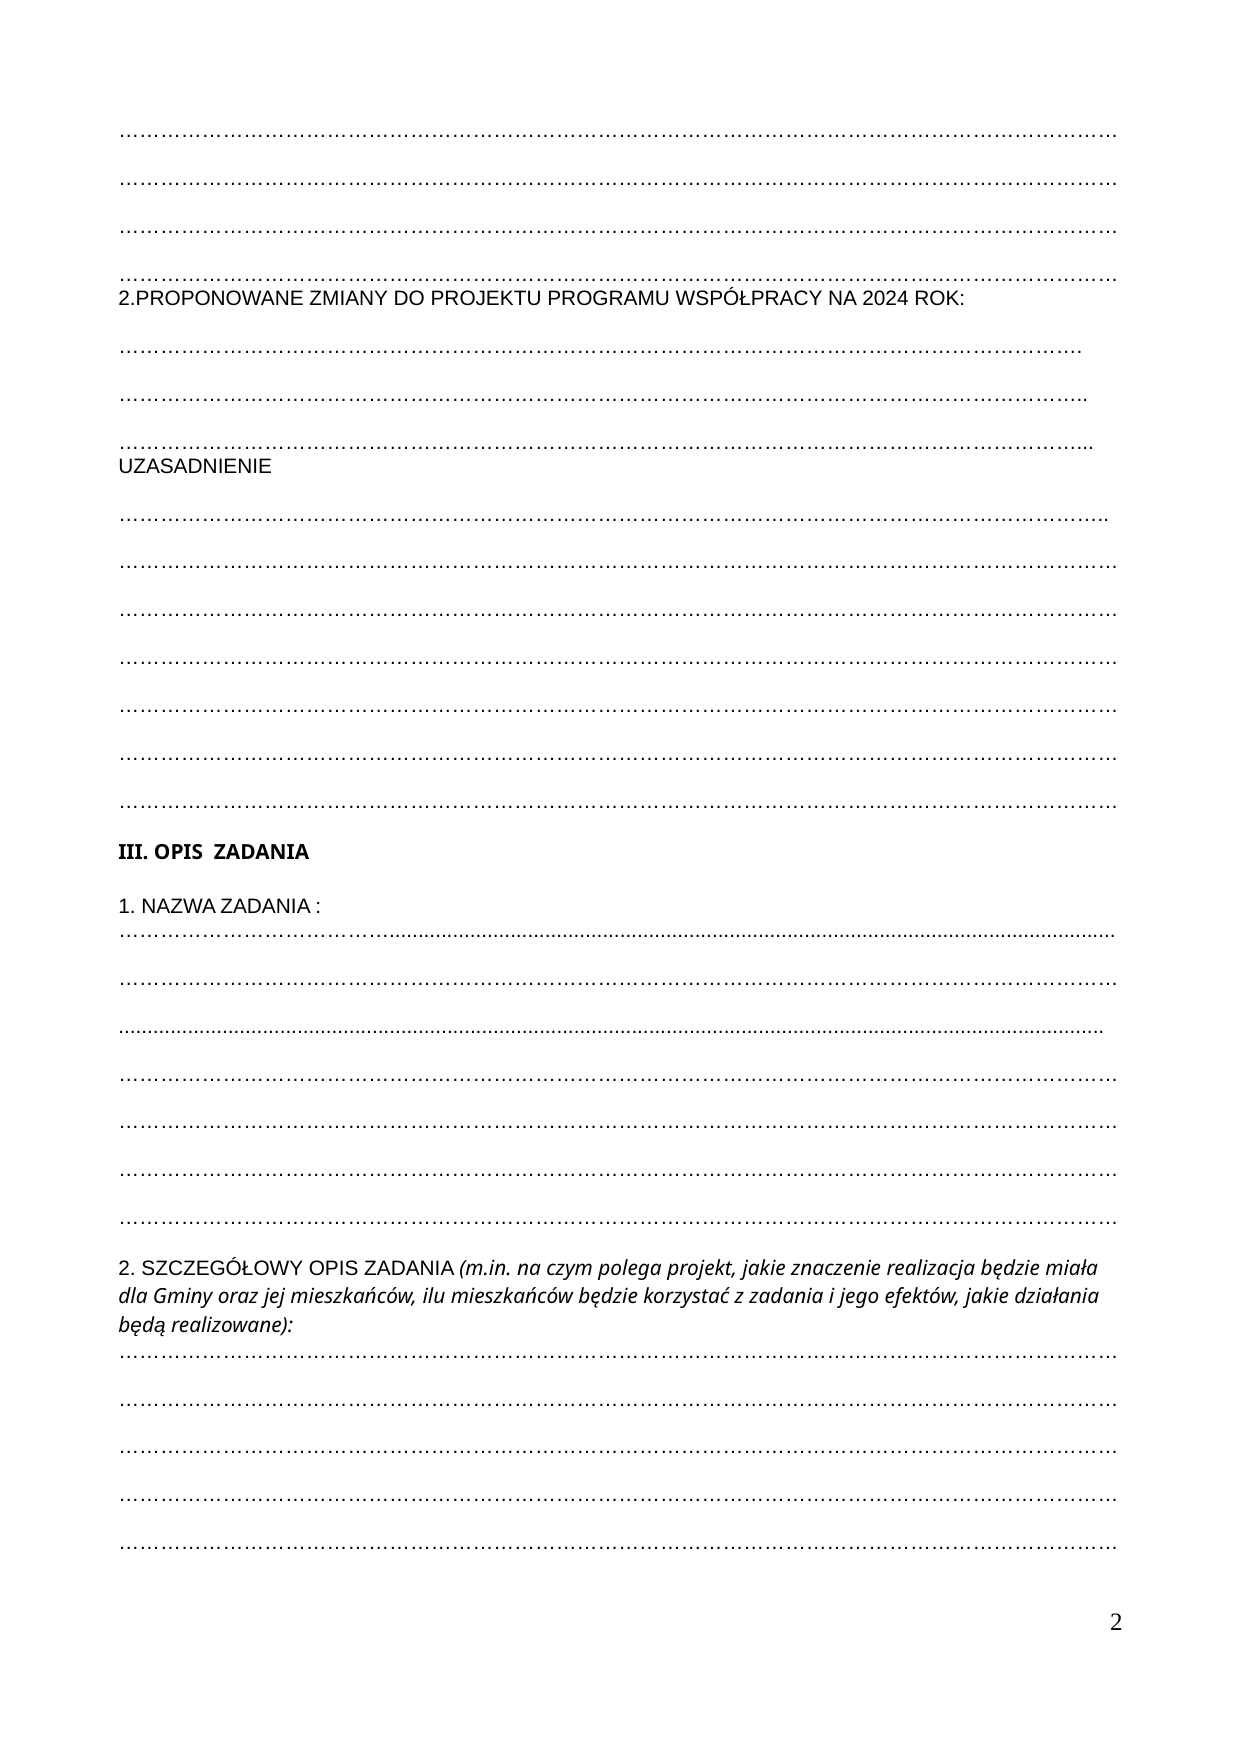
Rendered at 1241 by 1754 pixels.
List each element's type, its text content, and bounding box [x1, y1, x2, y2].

text ………………………………………………………………………………………………………………………….. [118, 382, 1122, 406]
text UZASADNIENIE [118, 453, 1122, 477]
text ……………………………………………………………………………………………………………………………… [118, 693, 1122, 717]
text ……………………………………………………………………………………………………………………………… [118, 214, 1122, 238]
text ……………………………………………………………………………………………………………………………… [118, 1061, 1122, 1085]
text ……………………………………………………………………………………………………………………………… [118, 597, 1122, 621]
text ……………………………………………………………………………………………………………………………… [118, 1157, 1122, 1181]
text ……………………………………………………………………………………………………………………………… [118, 549, 1122, 573]
text 2.PROPONOWANE ZMIANY DO PROJEKTU PROGRAMU WSPÓŁPRACY NA 2024 ROK: [118, 286, 1122, 310]
text ……………………………………………………………………………………………………………………………… [118, 1338, 1122, 1362]
text ……………………………………………………………………………………………………………………………… [118, 966, 1122, 989]
text ……………………………………………………………………………………………………………………………… [118, 166, 1122, 190]
text III. OPIS ZADANIA [118, 837, 1122, 865]
text ……………………………………………………………………………………………………………………………… [118, 1386, 1122, 1410]
text ……………………………………………………………………………………………………………………………… [118, 1530, 1122, 1554]
text ……………………………………………………………………………………………………………………………… [118, 741, 1122, 765]
text ........................................................................................................................................................................... [118, 1013, 1122, 1037]
text ……………………………………………………………………………………………………………………………… [118, 1434, 1122, 1458]
text 2. SZCZEGÓŁOWY OPIS ZADANIA (m.in. na czym polega projekt, jakie znaczenie realizacja będzie miała dla Gminy oraz jej mieszkańców, ilu mieszkańców będzie korzystać z zadania i jego efektów, jakie działania będą realizowane): [118, 1253, 1122, 1338]
text ………………………………….............................................................................................................................. [118, 918, 1122, 942]
text ……………………………………………………………………………………………………………………………… [118, 1482, 1122, 1506]
text …………………………………………………………………………………………………………………………….. [118, 501, 1122, 525]
text ……………………………………………………………………………………………………………………………… [118, 1205, 1122, 1229]
text …………………………………………………………………………………………………………………………. [118, 334, 1122, 358]
text …………………………………………………………………………………………………………………………... [118, 429, 1122, 453]
text ……………………………………………………………………………………………………………………………… [118, 118, 1122, 142]
text ……………………………………………………………………………………………………………………………… [118, 789, 1122, 813]
text ……………………………………………………………………………………………………………………………… [118, 262, 1122, 286]
text 1. NAZWA ZADANIA : [118, 894, 1122, 918]
text ……………………………………………………………………………………………………………………………… [118, 1109, 1122, 1133]
text ……………………………………………………………………………………………………………………………… [118, 645, 1122, 669]
